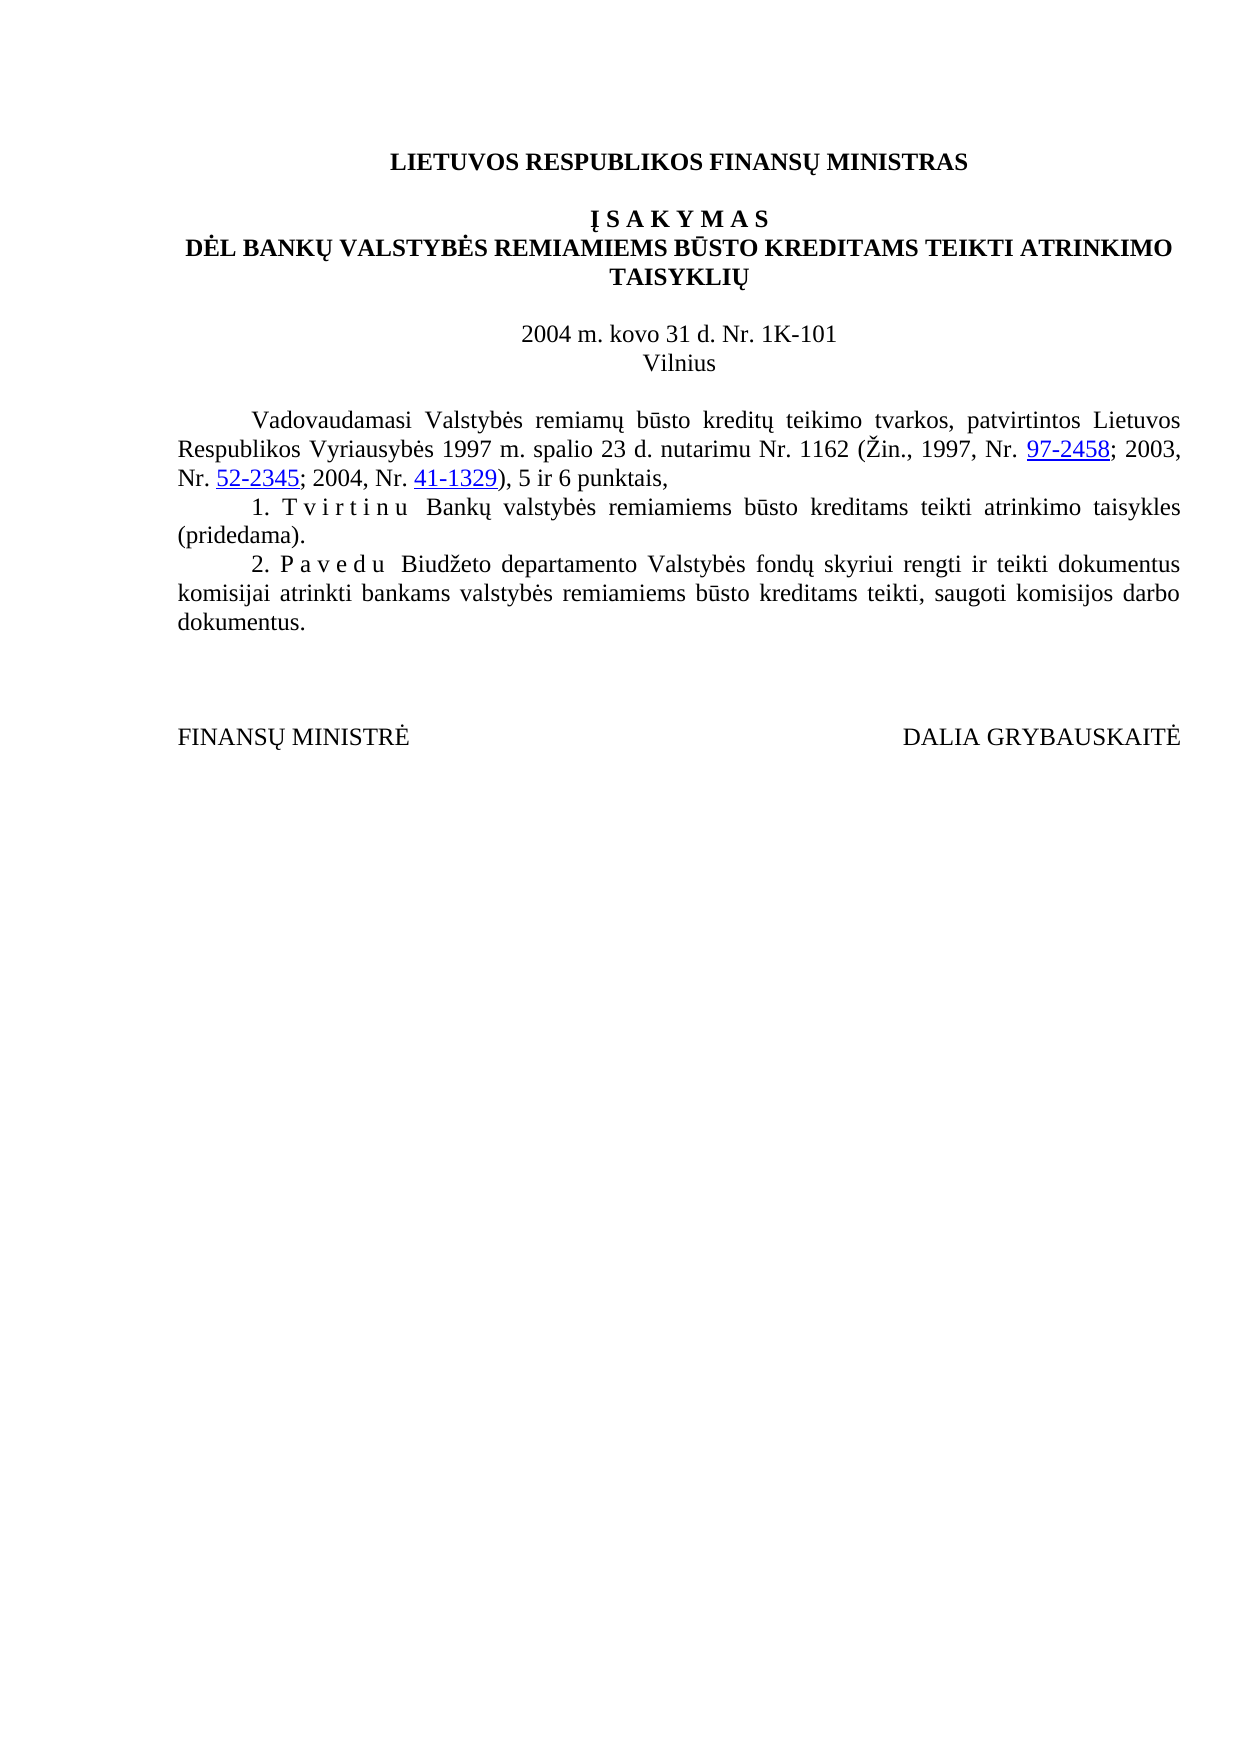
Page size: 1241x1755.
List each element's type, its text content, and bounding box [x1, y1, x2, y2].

text 2. Pavedu Biudžeto departamento Valstybės fondų skyriui rengti ir teikti dokumentus komisijai atrinkti bankams valstybės remiamiems būsto kreditams teikti, saugoti komisijos darbo dokumentus. [177, 549, 1181, 636]
text DĖL BANKŲ VALSTYBĖS REMIAMIEMS BŪSTO KREDITAMS TEIKTI ATRINKIMO TAISYKLIŲ [177, 233, 1181, 291]
text 1. Tvirtinu Bankų valstybės remiamiems būsto kreditams teikti atrinkimo taisykles (pridedama). [177, 492, 1181, 549]
text 2004 m. kovo 31 d. Nr. 1K-101 [177, 319, 1181, 348]
text Vadovaudamasi Valstybės remiamų būsto kreditų teikimo tvarkos, patvirtintos Lietuvos Respublikos Vyriausybės 1997 m. spalio 23 d. nutarimu Nr. 1162 (Žin., 1997, Nr. 97-2458; 2003, Nr. 52-2345; 2004, Nr. 41-1329), 5 ir 6 punktais, [177, 406, 1181, 492]
text Į S A K Y M A S [177, 204, 1181, 233]
text Vilnius [177, 348, 1181, 377]
text FINANSŲ MINISTRĖ DALIA GRYBAUSKAITĖ [177, 722, 1181, 751]
text LIETUVOS RESPUBLIKOS FINANSŲ MINISTRAS [177, 147, 1181, 176]
